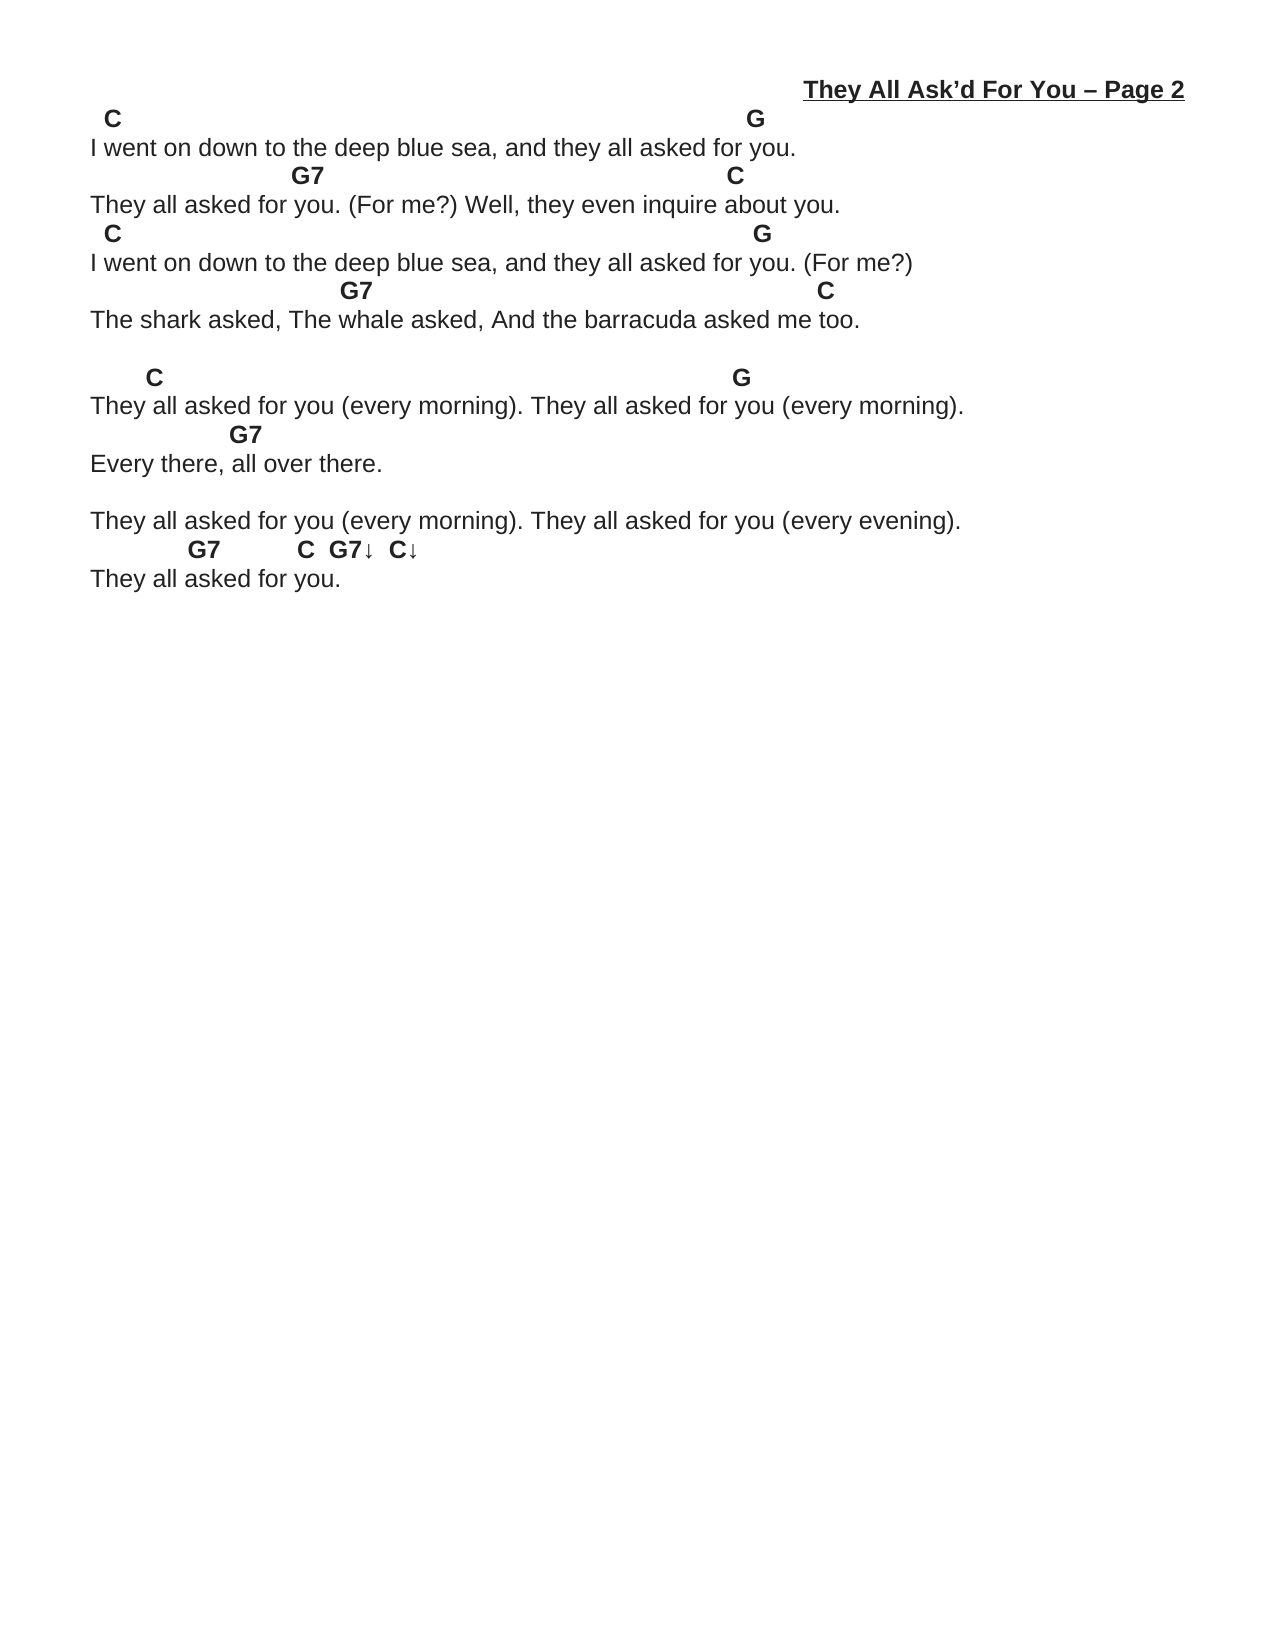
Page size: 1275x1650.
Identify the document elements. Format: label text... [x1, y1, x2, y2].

text C G [90, 362, 1185, 391]
text They all asked for you (every morning). They all asked for you (every morning). [90, 391, 1185, 420]
text I went on down to the deep blue sea, and they all asked for you. (For me?) [90, 247, 1185, 276]
text C G [90, 104, 1185, 132]
text They all asked for you (every morning). They all asked for you (every evening). [90, 506, 1185, 535]
text Every there, all over there. [90, 449, 1185, 477]
text They all asked for you. (For me?) Well, they even inquire about you. [90, 190, 1185, 219]
text They All Ask’d For You – Page 2 [90, 75, 1185, 104]
text The shark asked, The whale asked, And the barracuda asked me too. [90, 305, 1185, 334]
text G7 C G7↓ C↓ [90, 535, 1185, 564]
text G7 C [90, 276, 1185, 305]
text C G [90, 219, 1185, 247]
text They all asked for you. [90, 564, 1185, 592]
text G7 C [90, 161, 1185, 190]
text G7 [90, 420, 1185, 449]
text I went on down to the deep blue sea, and they all asked for you. [90, 132, 1185, 161]
